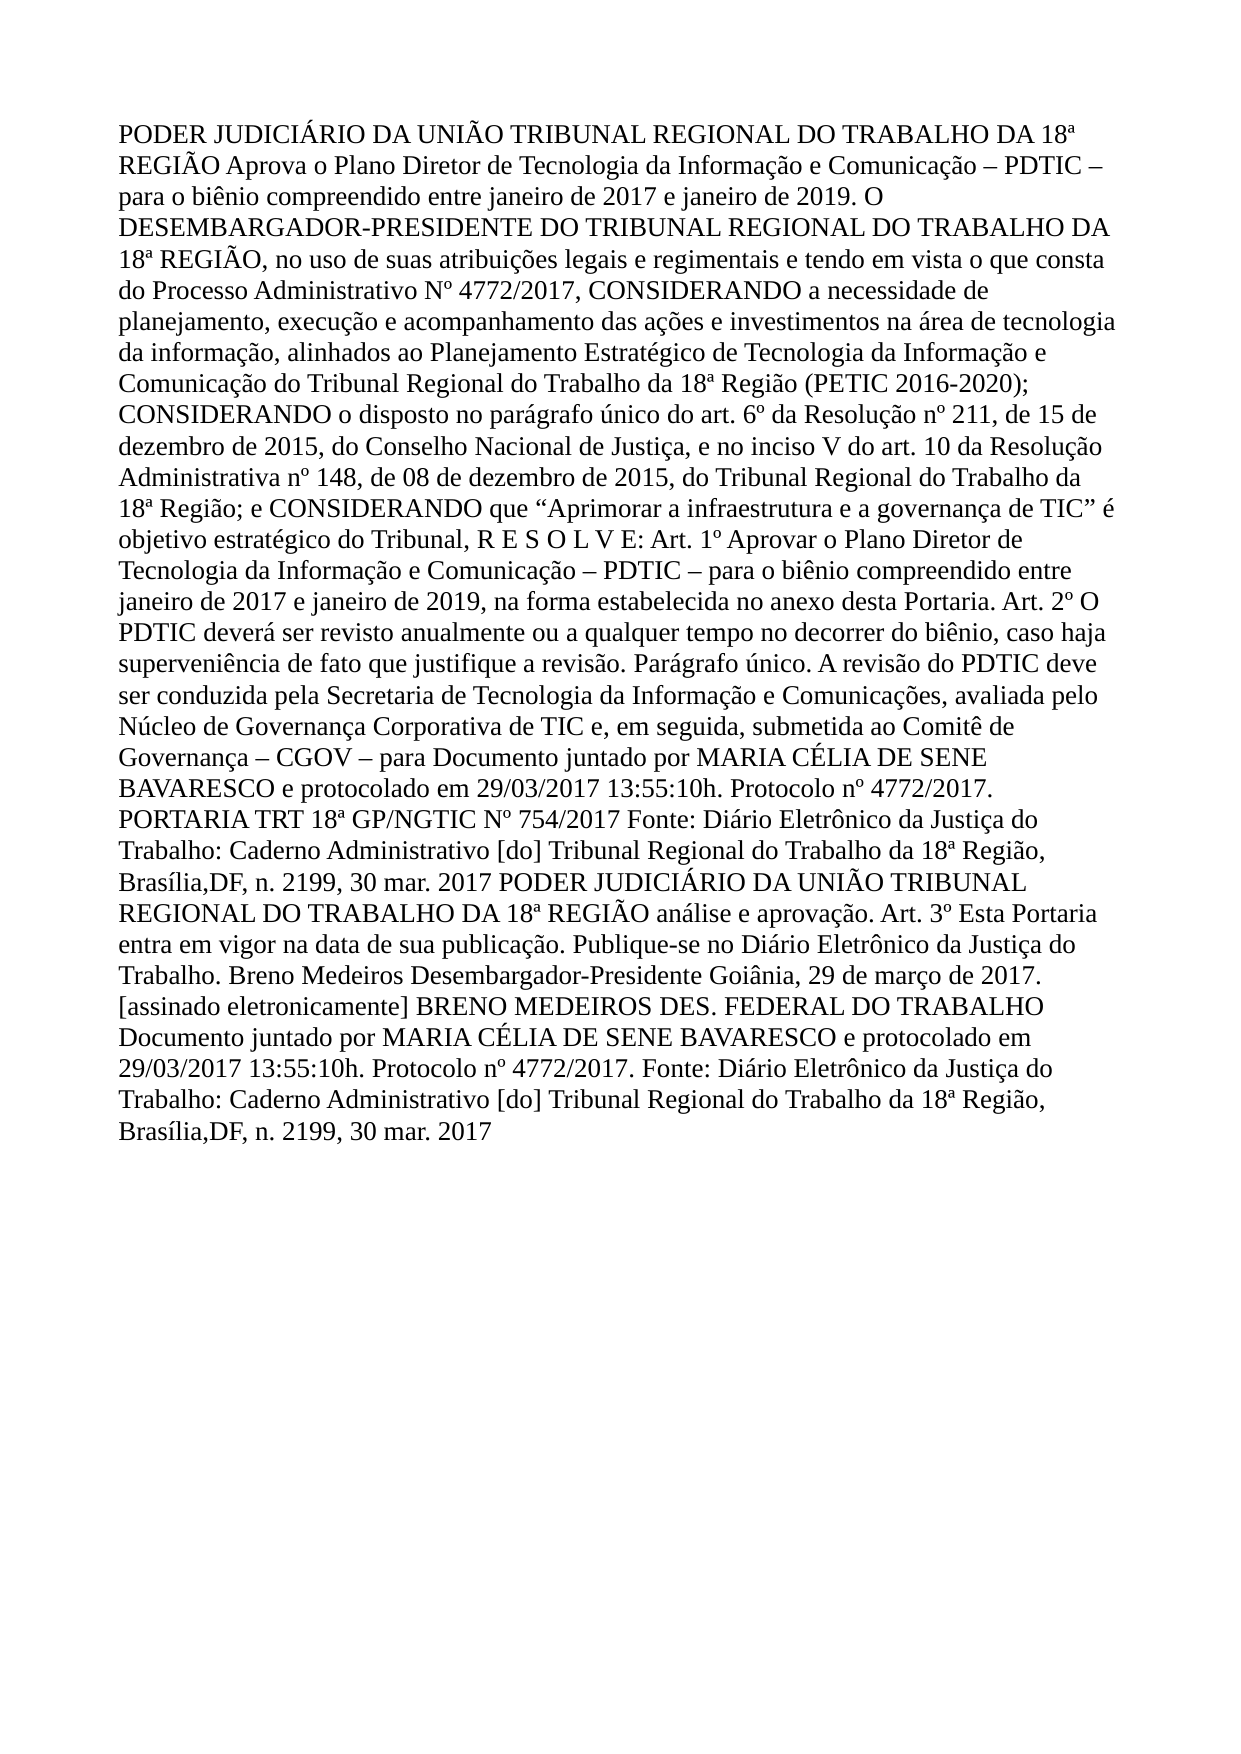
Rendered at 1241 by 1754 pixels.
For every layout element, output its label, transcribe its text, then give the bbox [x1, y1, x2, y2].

text PODER JUDICIÁRIO DA UNIÃO TRIBUNAL REGIONAL DO TRABALHO DA 18ª REGIÃO Aprova o Plano Diretor de Tecnologia da Informação e Comunicação – PDTIC – para o biênio compreendido entre janeiro de 2017 e janeiro de 2019. O DESEMBARGADOR-PRESIDENTE DO TRIBUNAL REGIONAL DO TRABALHO DA 18ª REGIÃO, no uso de suas atribuições legais e regimentais e tendo em vista o que consta do Processo Administrativo Nº 4772/2017, CONSIDERANDO a necessidade de planejamento, execução e acompanhamento das ações e investimentos na área de tecnologia da informação, alinhados ao Planejamento Estratégico de Tecnologia da Informação e Comunicação do Tribunal Regional do Trabalho da 18ª Região (PETIC 2016-2020); CONSIDERANDO o disposto no parágrafo único do art. 6º da Resolução nº 211, de 15 de dezembro de 2015, do Conselho Nacional de Justiça, e no inciso V do art. 10 da Resolução Administrativa nº 148, de 08 de dezembro de 2015, do Tribunal Regional do Trabalho da 18ª Região; e CONSIDERANDO que “Aprimorar a infraestrutura e a governança de TIC” é objetivo estratégico do Tribunal, R E S O L V E: Art. 1º Aprovar o Plano Diretor de Tecnologia da Informação e Comunicação – PDTIC – para o biênio compreendido entre janeiro de 2017 e janeiro de 2019, na forma estabelecida no anexo desta Portaria. Art. 2º O PDTIC deverá ser revisto anualmente ou a qualquer tempo no decorrer do biênio, caso haja superveniência de fato que justifique a revisão. Parágrafo único. A revisão do PDTIC deve ser conduzida pela Secretaria de Tecnologia da Informação e Comunicações, avaliada pelo Núcleo de Governança Corporativa de TIC e, em seguida, submetida ao Comitê de Governança – CGOV – para Documento juntado por MARIA CÉLIA DE SENE BAVARESCO e protocolado em 29/03/2017 13:55:10h. Protocolo nº 4772/2017. PORTARIA TRT 18ª GP/NGTIC Nº 754/2017 Fonte: Diário Eletrônico da Justiça do Trabalho: Caderno Administrativo [do] Tribunal Regional do Trabalho da 18ª Região, Brasília,DF, n. 2199, 30 mar. 2017 PODER JUDICIÁRIO DA UNIÃO TRIBUNAL REGIONAL DO TRABALHO DA 18ª REGIÃO análise e aprovação. Art. 3º Esta Portaria entra em vigor na data de sua publicação. Publique-se no Diário Eletrônico da Justiça do Trabalho. Breno Medeiros Desembargador-Presidente Goiânia, 29 de março de 2017. [assinado eletronicamente] BRENO MEDEIROS DES. FEDERAL DO TRABALHO Documento juntado por MARIA CÉLIA DE SENE BAVARESCO e protocolado em 29/03/2017 13:55:10h. Protocolo nº 4772/2017. Fonte: Diário Eletrônico da Justiça do Trabalho: Caderno Administrativo [do] Tribunal Regional do Trabalho da 18ª Região, Brasília,DF, n. 2199, 30 mar. 2017 [118, 118, 1122, 1146]
